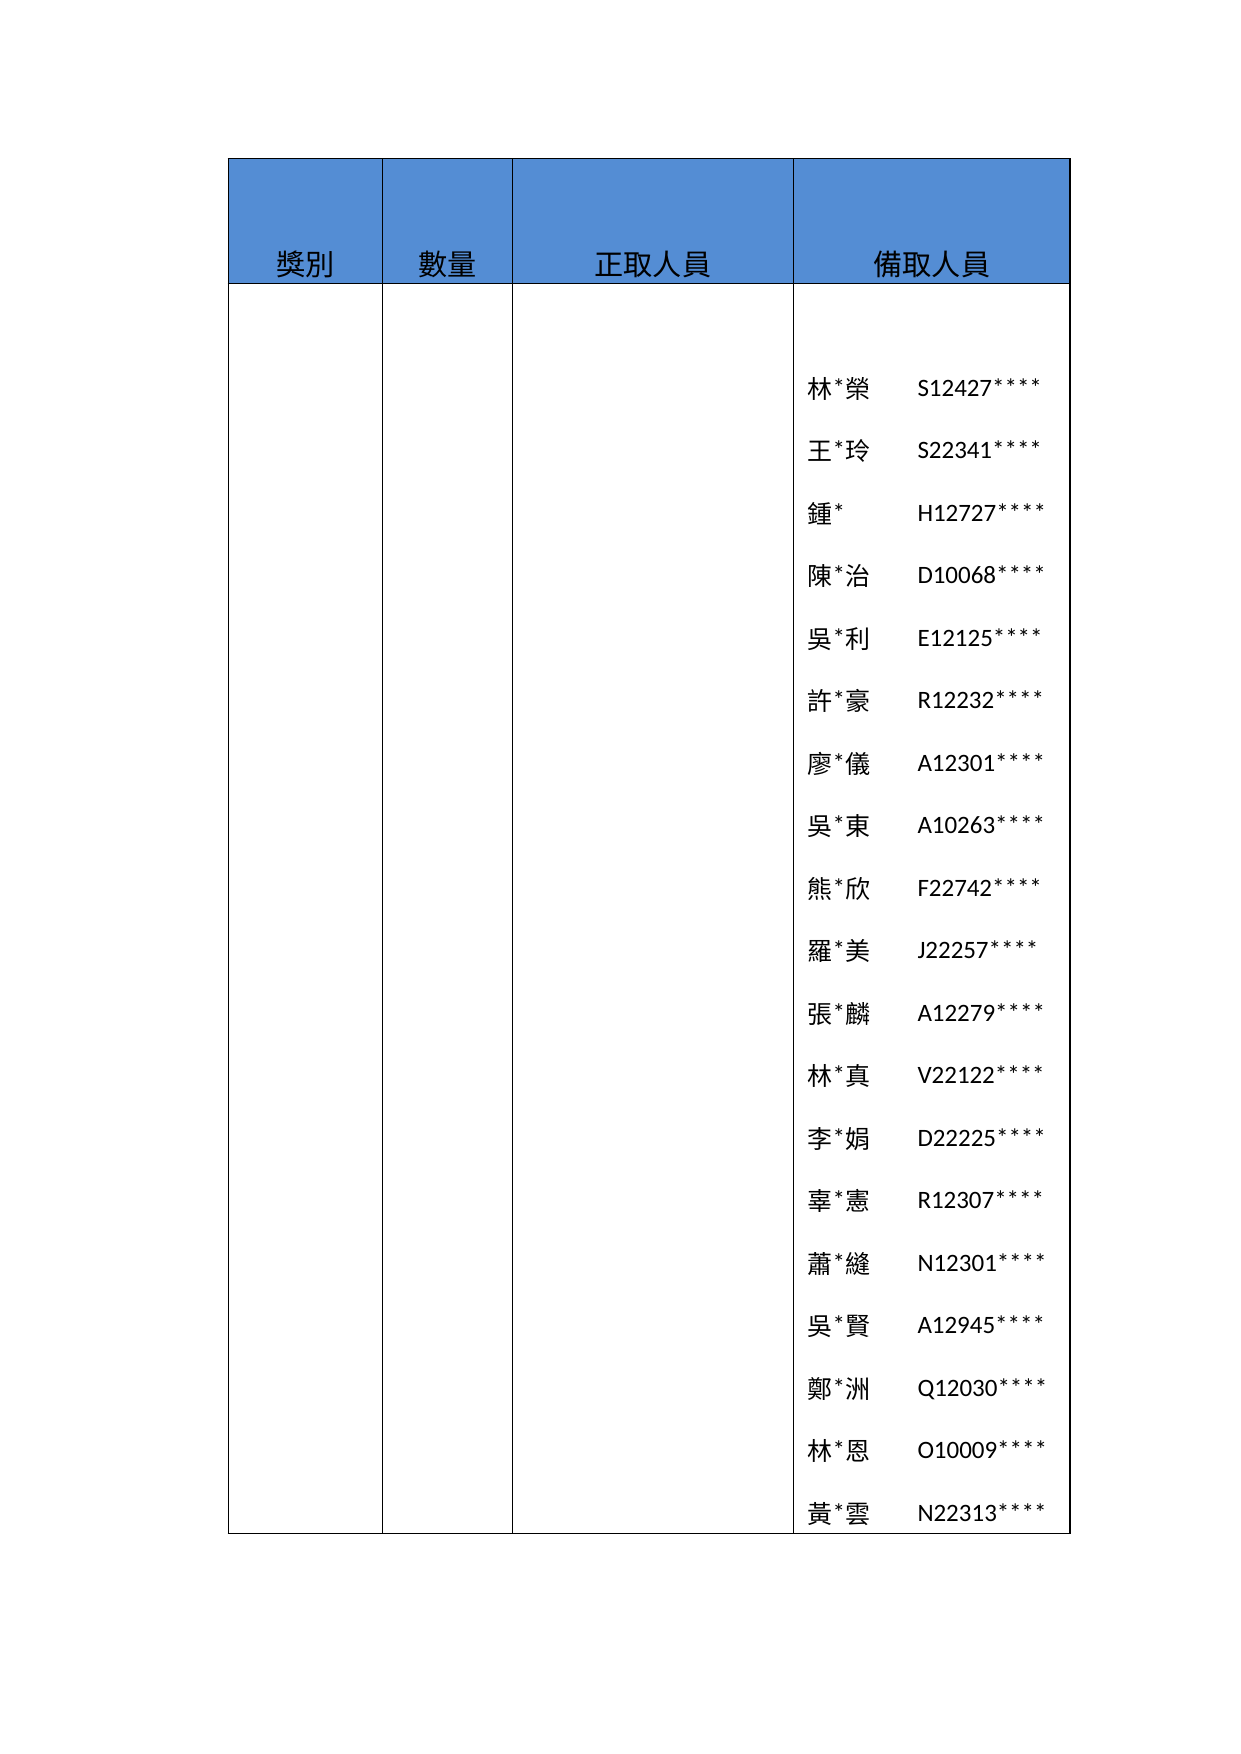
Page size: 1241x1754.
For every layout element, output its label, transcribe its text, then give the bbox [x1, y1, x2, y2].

table_cell S12427**** [914, 346, 1051, 408]
table_cell N22313**** [914, 1471, 1051, 1533]
table_cell S22341**** [914, 408, 1051, 471]
table_cell 許*豪 [805, 658, 914, 721]
table_header 備取人員 [794, 159, 1069, 283]
table_cell A10263**** [914, 783, 1051, 846]
table_cell A12279**** [914, 971, 1051, 1033]
table_cell A12945**** [914, 1283, 1051, 1346]
table_cell [229, 284, 382, 1533]
table_cell 鍾* [805, 471, 914, 533]
table_cell [383, 284, 512, 1533]
table_cell H12727**** [914, 471, 1051, 533]
table_cell 吳*利 [805, 596, 914, 658]
table_cell Q12030**** [914, 1346, 1051, 1408]
table_cell V22122**** [914, 1033, 1051, 1096]
table_cell A12301**** [914, 721, 1051, 783]
table_cell 鄭*洲 [805, 1346, 914, 1408]
table_cell 林*榮 [805, 346, 914, 408]
table_cell N12301**** [914, 1221, 1051, 1283]
table_cell O10009**** [914, 1408, 1051, 1471]
table_cell [794, 284, 1069, 1533]
table_cell 林*恩 [805, 1408, 914, 1471]
table_cell 蕭*縫 [805, 1221, 914, 1283]
table_cell J22257**** [914, 908, 1051, 971]
table_cell R12307**** [914, 1158, 1051, 1221]
table_cell [513, 284, 793, 1533]
table_cell D10068**** [914, 533, 1051, 596]
table_cell 吳*東 [805, 783, 914, 846]
table_cell R12232**** [914, 658, 1051, 721]
table_cell 辜*憲 [805, 1158, 914, 1221]
table_cell E12125**** [914, 596, 1051, 658]
table_cell 李*娟 [805, 1096, 914, 1158]
table_cell 陳*治 [805, 533, 914, 596]
table_header 正取人員 [513, 159, 793, 283]
table_cell 黃*雲 [805, 1471, 914, 1533]
table_cell F22742**** [914, 846, 1051, 908]
table_cell 吳*賢 [805, 1283, 914, 1346]
table_header 獎別 [229, 159, 382, 283]
table_header 數量 [383, 159, 512, 283]
table_cell D22225**** [914, 1096, 1051, 1158]
table_cell 張*麟 [805, 971, 914, 1033]
table_cell 林*真 [805, 1033, 914, 1096]
table_cell 廖*儀 [805, 721, 914, 783]
table_cell 熊*欣 [805, 846, 914, 908]
table_cell 王*玲 [805, 408, 914, 471]
table_cell 羅*美 [805, 908, 914, 971]
